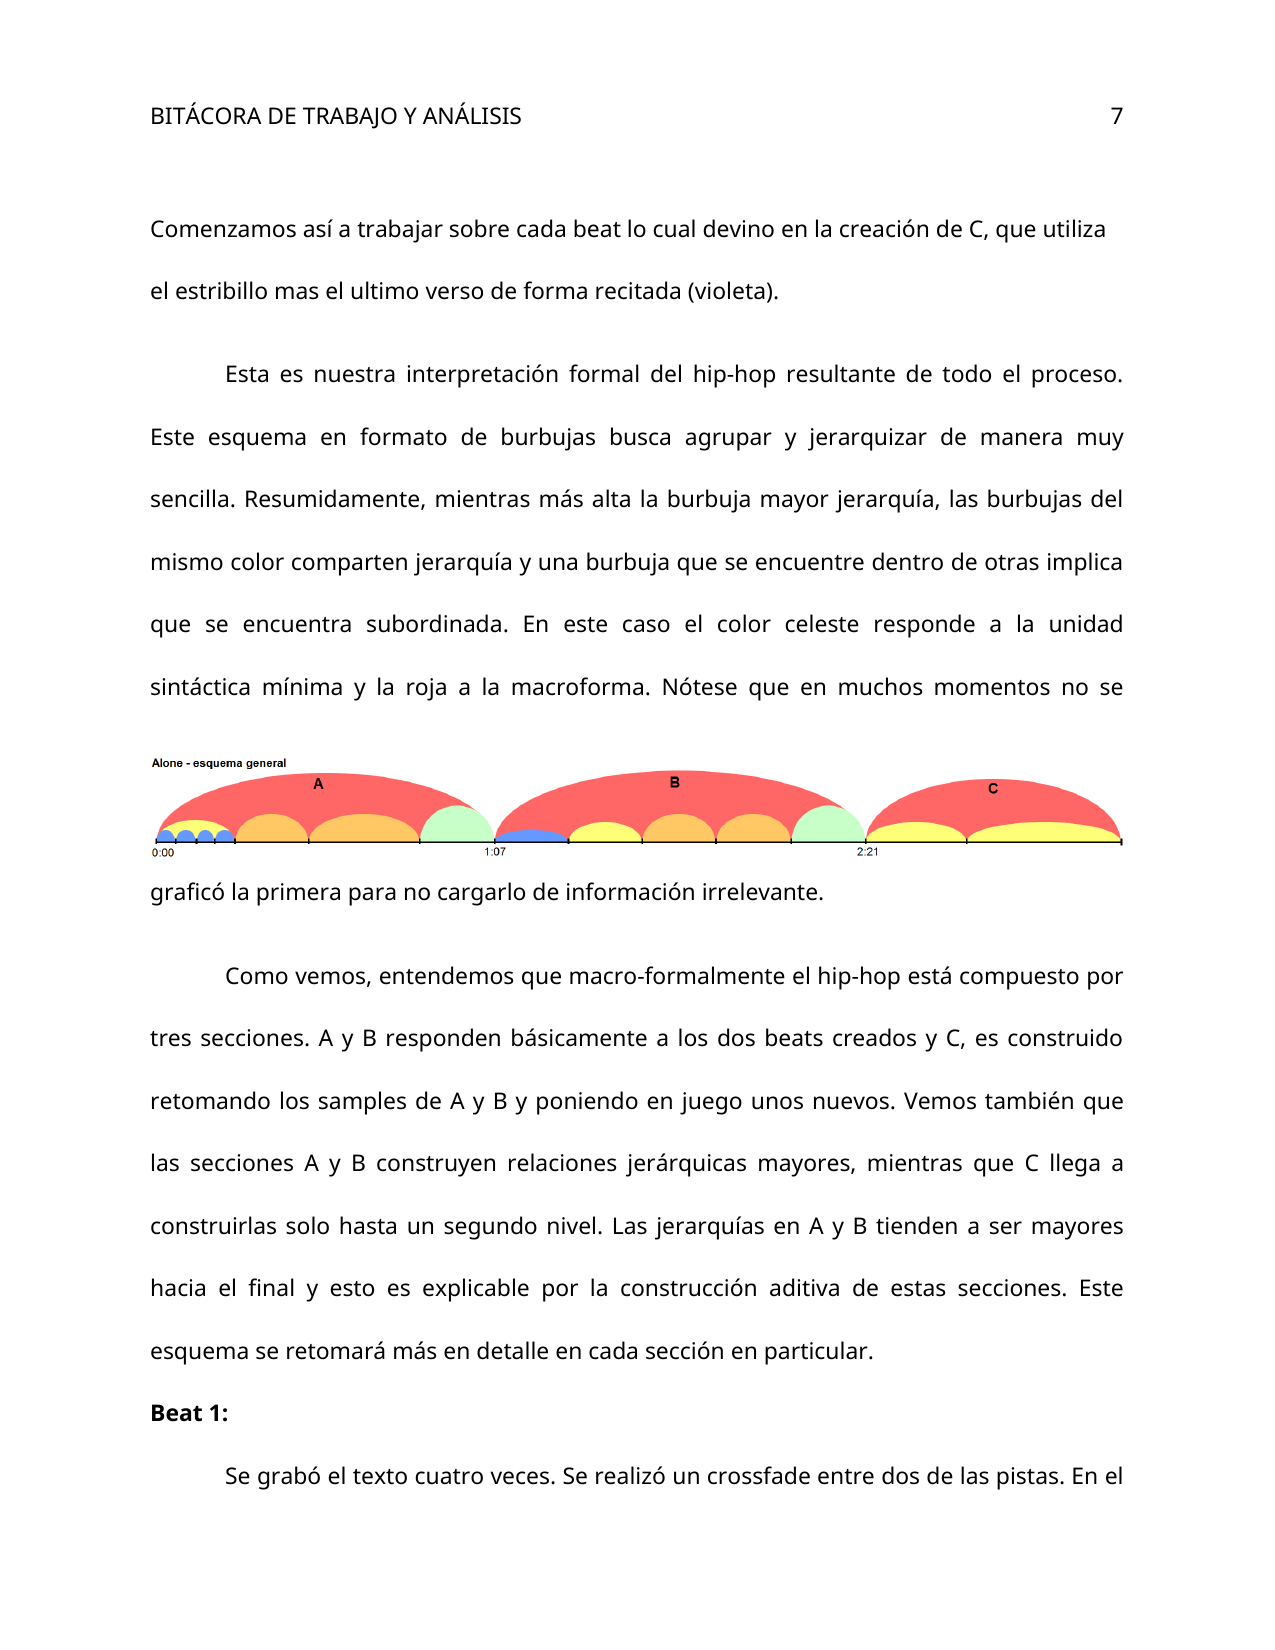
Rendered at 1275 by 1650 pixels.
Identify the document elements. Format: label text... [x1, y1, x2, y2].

picture [150, 754, 1125, 858]
text Como vemos, entendemos que macro-formalmente el hip-hop está compuesto por tres secciones. A y B responden básicamente a los dos beats creados y C, es construido retomando los samples de A y B y poniendo en juego unos nuevos. Vemos también que las secciones A y B construyen relaciones jerárquicas mayores, mientras que C llega a construirlas solo hasta un segundo nivel. Las jerarquías en A y B tienden a ser mayores hacia el final y esto es explicable por la construcción aditiva de estas secciones. Este esquema se retomará más en detalle en cada sección en particular. [150, 960, 1125, 1366]
subtitle Beat 1: [150, 1397, 1125, 1428]
text Comenzamos así a trabajar sobre cada beat lo cual devino en la creación de C, que utiliza el estribillo mas el ultimo verso de forma recitada (violeta). [150, 212, 1125, 306]
text Esta es nuestra interpretación formal del hip-hop resultante de todo el proceso. Este esquema en formato de burbujas busca agrupar y jerarquizar de manera muy sencilla. Resumidamente, mientras más alta la burbuja mayor jerarquía, las burbujas del mismo color comparten jerarquía y una burbuja que se encuentre dentro de otras implica que se encuentra subordinada. En este caso el color celeste responde a la unidad sintáctica mínima y la roja a la macroforma. Nótese que en muchos momentos no se [150, 358, 1125, 754]
text graficó la primera para no cargarlo de información irrelevante. [150, 858, 1125, 908]
text Se grabó el texto cuatro veces. Se realizó un crossfade entre dos de las pistas. En el [150, 1460, 1125, 1491]
